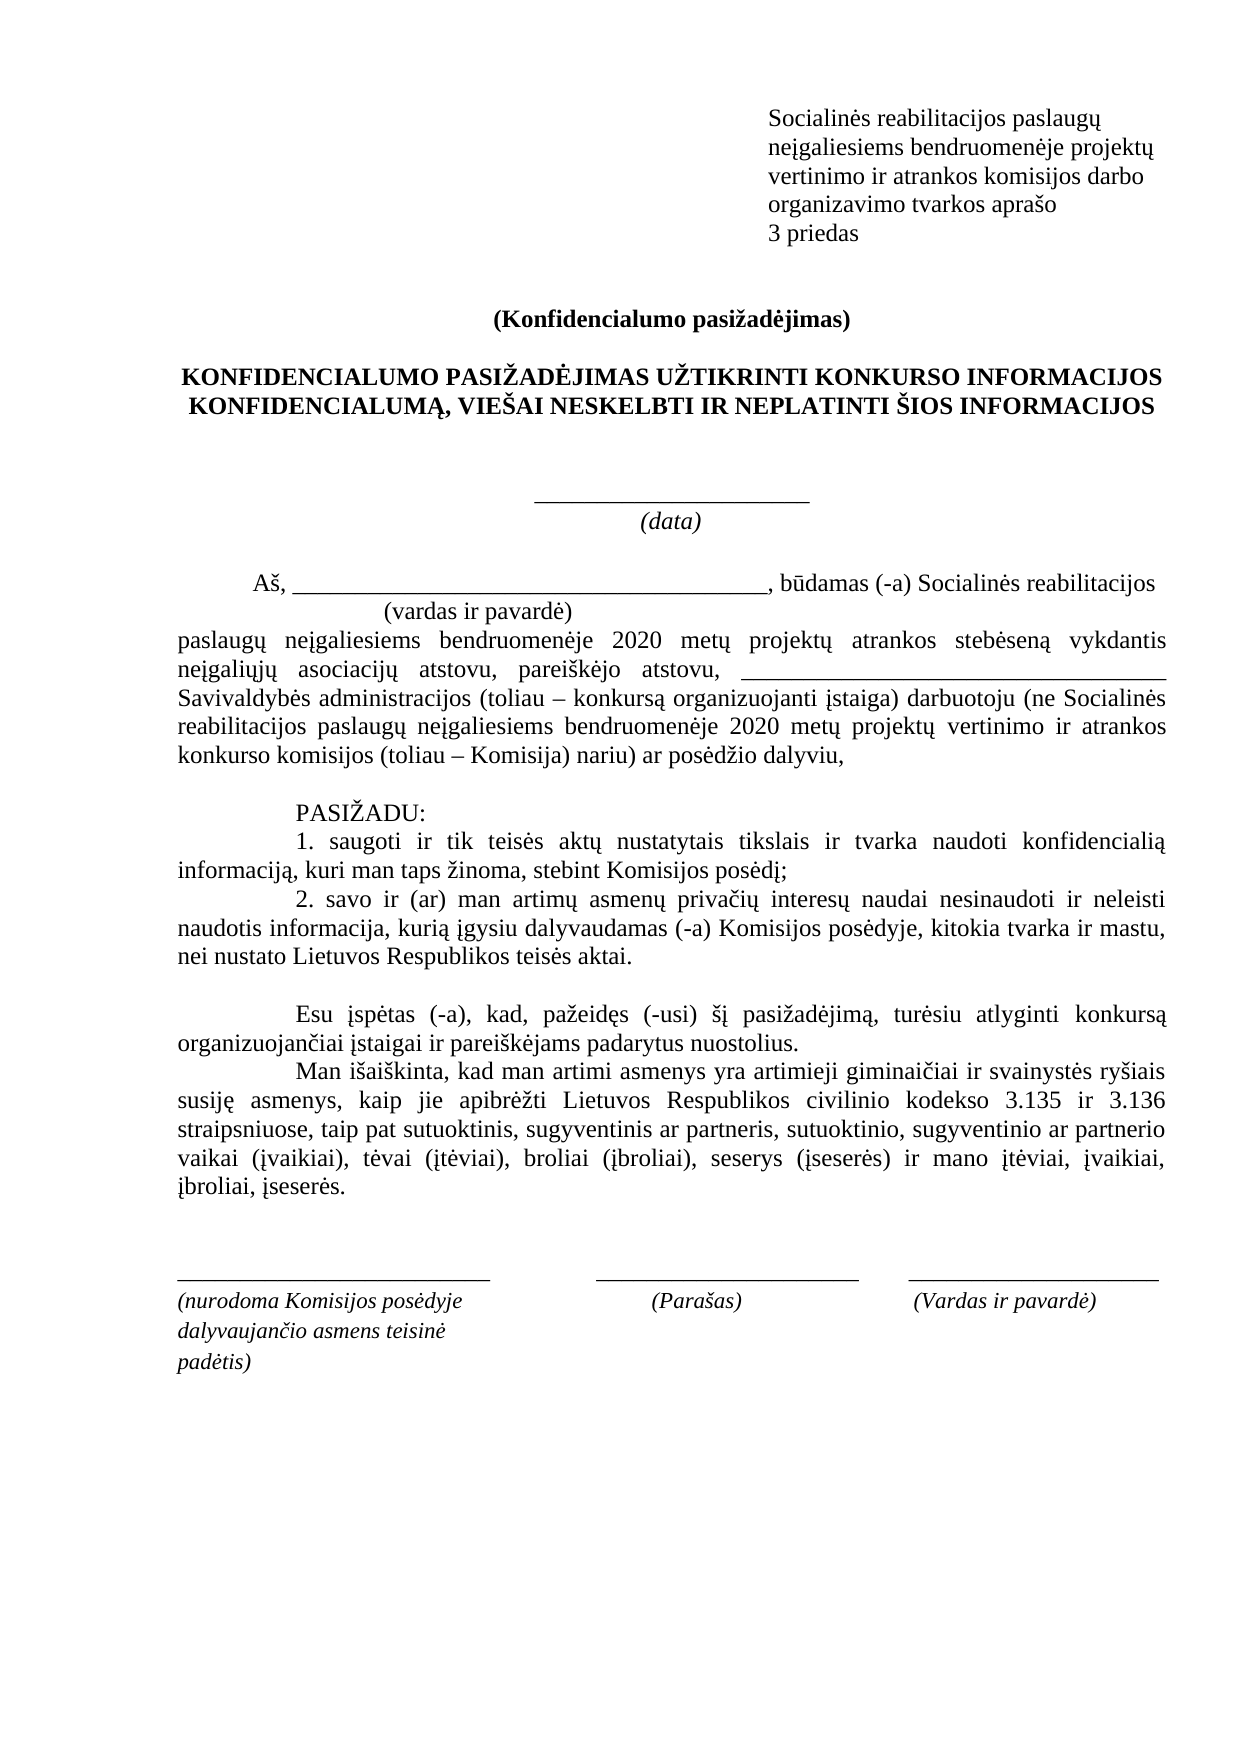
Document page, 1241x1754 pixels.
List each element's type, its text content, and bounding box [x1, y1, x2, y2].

text Aš, ______________________________________, būdamas (-a) Socialinės reabilitacijos [177, 568, 1167, 596]
text organizavimo tvarkos aprašo [177, 189, 1167, 218]
text Man išaiškinta, kad man artimi asmenys yra artimieji giminaičiai ir svainystės ryšiais susiję asmenys, kaip jie apibrėžti Lietuvos Respublikos civilinio kodekso 3.135 ir 3.136 straipsniuose, taip pat sutuoktinis, sugyventinis ar partneris, sutuoktinio, sugyventinio ar partnerio vaikai (įvaikiai), tėvai (įtėviai), broliai (įbroliai), seserys (įseserės) ir mano įtėviai, įvaikiai, įbroliai, įseserės. [177, 1056, 1167, 1200]
text _________________________ _____________________ ____________________ (nurodoma Komisijos posėdyje (Parašas) (Vardas ir pavardė) dalyvaujančio asmens teisinė [177, 1255, 1167, 1344]
text 3 priedas [177, 218, 1167, 247]
text Socialinės reabilitacijos paslaugų [177, 103, 1167, 132]
text vertinimo ir atrankos komisijos darbo [177, 161, 1167, 189]
text (vardas ir pavardė) [177, 596, 1167, 625]
text PASIŽADU: [177, 798, 1167, 826]
text neįgaliesiems bendruomenėje projektų [177, 132, 1167, 161]
text paslaugų neįgaliesiems bendruomenėje 2020 metų projektų atrankos stebėseną vykdantis neįgaliųjų asociacijų atstovu, pareiškėjo atstovu, __________________________________ Savivaldybės administracijos (toliau – konkursą organizuojanti įstaiga) darbuotoju (ne Socialinės reabilitacijos paslaugų neįgaliesiems bendruomenėje 2020 metų projektų vertinimo ir atrankos konkurso komisijos (toliau – Komisija) nariu) ar posėdžio dalyviu, [177, 625, 1167, 769]
text Esu įspėtas (-a), kad, pažeidęs (-usi) šį pasižadėjimą, turėsiu atlyginti konkursą organizuojančiai įstaigai ir pareiškėjams padarytus nuostolius. [177, 999, 1167, 1056]
text padėtis) [177, 1348, 1167, 1374]
text KONFIDENCIALUMO PASIŽADĖJIMAS UŽTIKRINTI KONKURSO INFORMACIJOS KONFIDENCIALUMĄ, VIEŠAI NESKELBTI IR NEPLATINTI ŠIOS INFORMACIJOS [177, 362, 1167, 419]
text (Konfidencialumo pasižadėjimas) [177, 304, 1167, 333]
text (data) [177, 506, 1167, 534]
text 1. saugoti ir tik teisės aktų nustatytais tikslais ir tvarka naudoti konfidencialią informaciją, kuri man taps žinoma, stebint Komisijos posėdį; [177, 826, 1167, 884]
text 2. savo ir (ar) man artimų asmenų privačių interesų naudai nesinaudoti ir neleisti naudotis informacija, kurią įgysiu dalyvaudamas (-a) Komisijos posėdyje, kitokia tvarka ir mastu, nei nustato Lietuvos Respublikos teisės aktai. [177, 884, 1167, 970]
text ______________________ [177, 477, 1167, 506]
